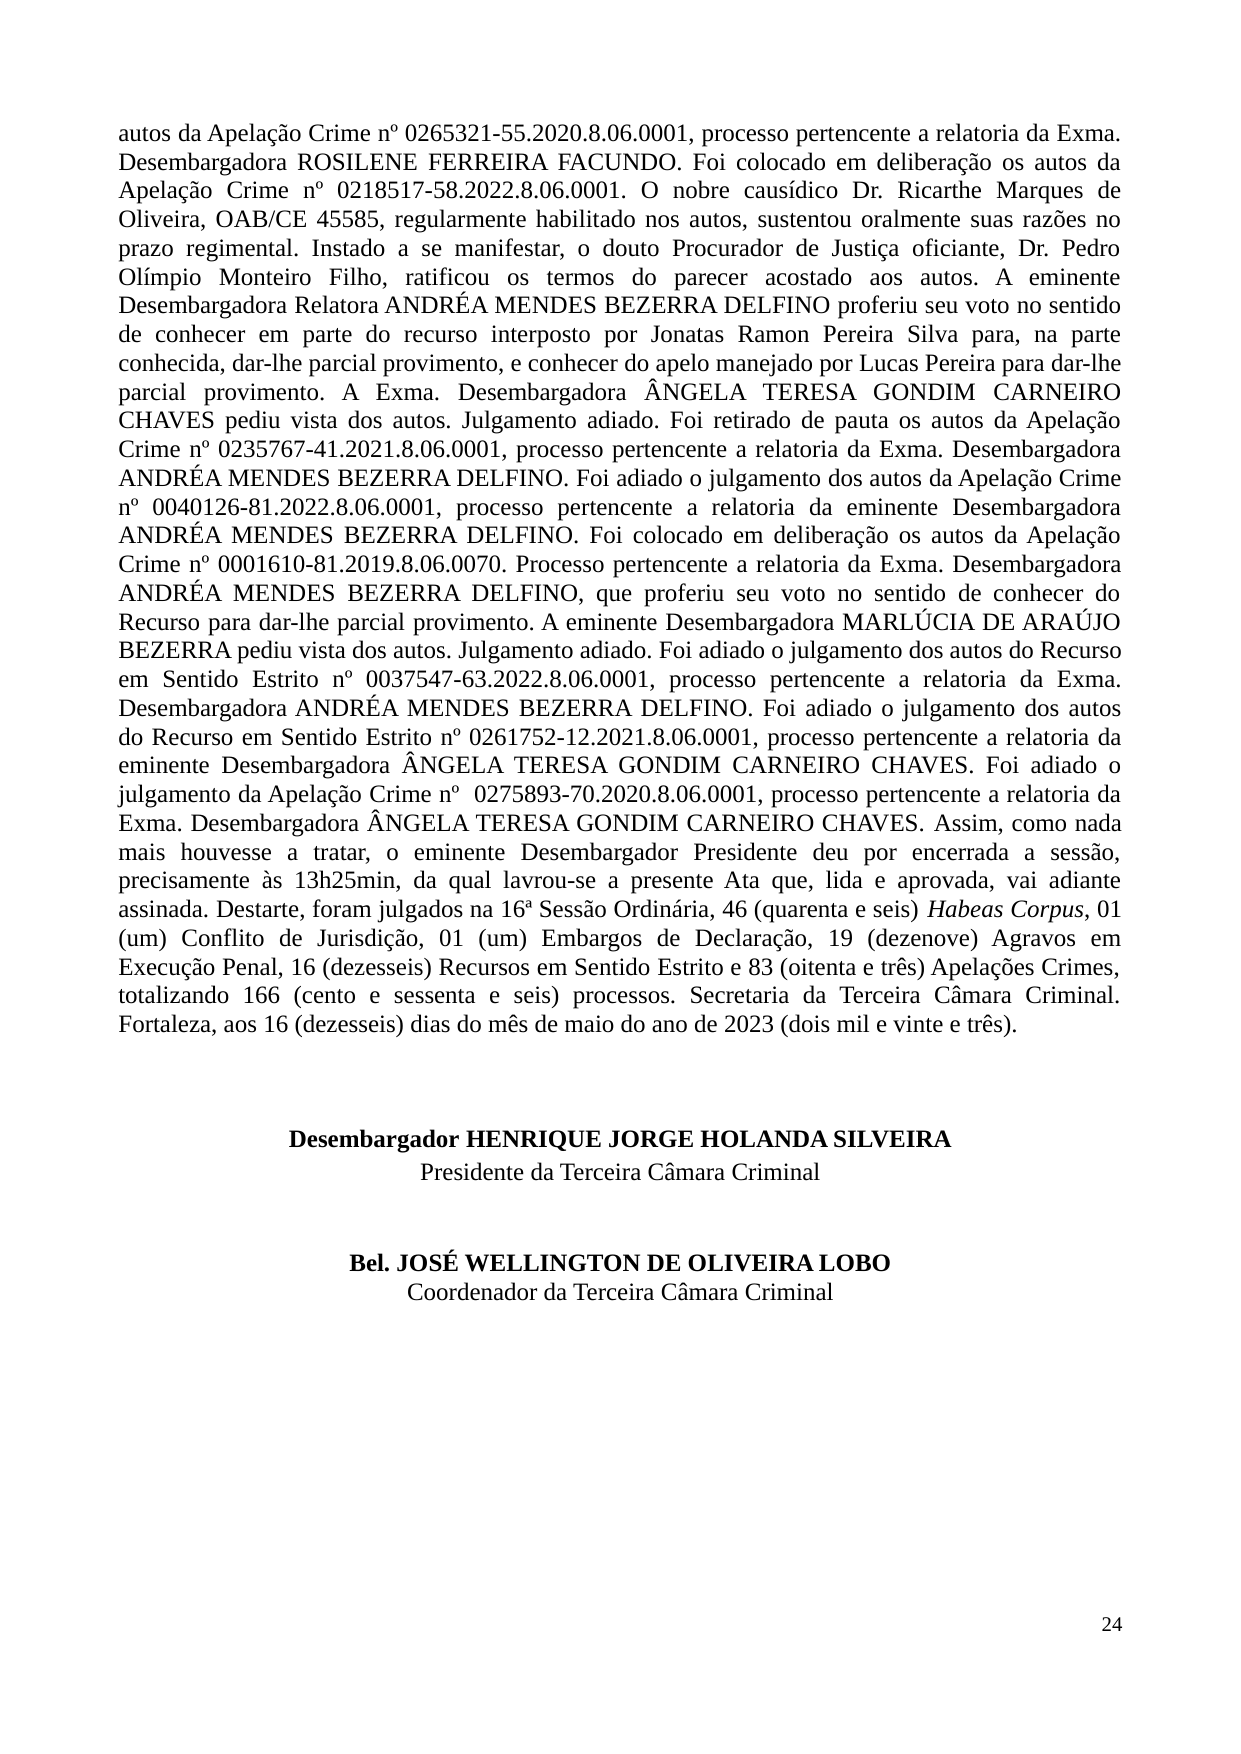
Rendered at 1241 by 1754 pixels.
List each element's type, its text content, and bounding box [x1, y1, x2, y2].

text autos da Apelação Crime nº 0265321-55.2020.8.06.0001, processo pertencente a relatoria da Exma. Desembargadora ROSILENE FERREIRA FACUNDO. Foi colocado em deliberação os autos da Apelação Crime nº 0218517-58.2022.8.06.0001. O nobre causídico Dr. Ricarthe Marques de Oliveira, OAB/CE 45585, regularmente habilitado nos autos, sustentou oralmente suas razões no prazo regimental. Instado a se manifestar, o douto Procurador de Justiça oficiante, Dr. Pedro Olímpio Monteiro Filho, ratificou os termos do parecer acostado aos autos. A eminente Desembargadora Relatora ANDRÉA MENDES BEZERRA DELFINO proferiu seu voto no sentido de conhecer em parte do recurso interposto por Jonatas Ramon Pereira Silva para, na parte conhecida, dar-lhe parcial provimento, e conhecer do apelo manejado por Lucas Pereira para dar-lhe parcial provimento. A Exma. Desembargadora ÂNGELA TERESA GONDIM CARNEIRO CHAVES pediu vista dos autos. Julgamento adiado. Foi retirado de pauta os autos da Apelação Crime nº 0235767-41.2021.8.06.0001, processo pertencente a relatoria da Exma. Desembargadora ANDRÉA MENDES BEZERRA DELFINO. Foi adiado o julgamento dos autos da Apelação Crime nº 0040126-81.2022.8.06.0001, processo pertencente a relatoria da eminente Desembargadora ANDRÉA MENDES BEZERRA DELFINO. Foi colocado em deliberação os autos da Apelação Crime nº 0001610-81.2019.8.06.0070. Processo pertencente a relatoria da Exma. Desembargadora ANDRÉA MENDES BEZERRA DELFINO, que proferiu seu voto no sentido de conhecer do Recurso para dar-lhe parcial provimento. A eminente Desembargadora MARLÚCIA DE ARAÚJO BEZERRA pediu vista dos autos. Julgamento adiado. Foi adiado o julgamento dos autos do Recurso em Sentido Estrito nº 0037547-63.2022.8.06.0001, processo pertencente a relatoria da Exma. Desembargadora ANDRÉA MENDES BEZERRA DELFINO. Foi adiado o julgamento dos autos do Recurso em Sentido Estrito nº 0261752-12.2021.8.06.0001, processo pertencente a relatoria da eminente Desembargadora ÂNGELA TERESA GONDIM CARNEIRO CHAVES. Foi adiado o julgamento da Apelação Crime nº 0275893-70.2020.8.06.0001, processo pertencente a relatoria da Exma. Desembargadora ÂNGELA TERESA GONDIM CARNEIRO CHAVES. Assim, como nada mais houvesse a tratar, o eminente Desembargador Presidente deu por encerrada a sessão, precisamente às 13h25min, da qual lavrou-se a presente Ata que, lida e aprovada, vai adiante assinada. Destarte, foram julgados na 16ª Sessão Ordinária, 46 (quarenta e seis) Habeas Corpus, 01 (um) Conflito de Jurisdição, 01 (um) Embargos de Declaração, 19 (dezenove) Agravos em Execução Penal, 16 (dezesseis) Recursos em Sentido Estrito e 83 (oitenta e três) Apelações Crimes, totalizando 166 (cento e sessenta e seis) processos. Secretaria da Terceira Câmara Criminal. Fortaleza, aos 16 (dezesseis) dias do mês de maio do ano de 2023 (dois mil e vinte e três). [118, 118, 1122, 1038]
text Coordenador da Terceira Câmara Criminal [118, 1277, 1122, 1305]
text Bel. JOSÉ WELLINGTON DE OLIVEIRA LOBO [118, 1248, 1122, 1277]
text Presidente da Terceira Câmara Criminal [118, 1157, 1122, 1186]
text Desembargador HENRIQUE JORGE HOLANDA SILVEIRA [118, 1124, 1122, 1153]
